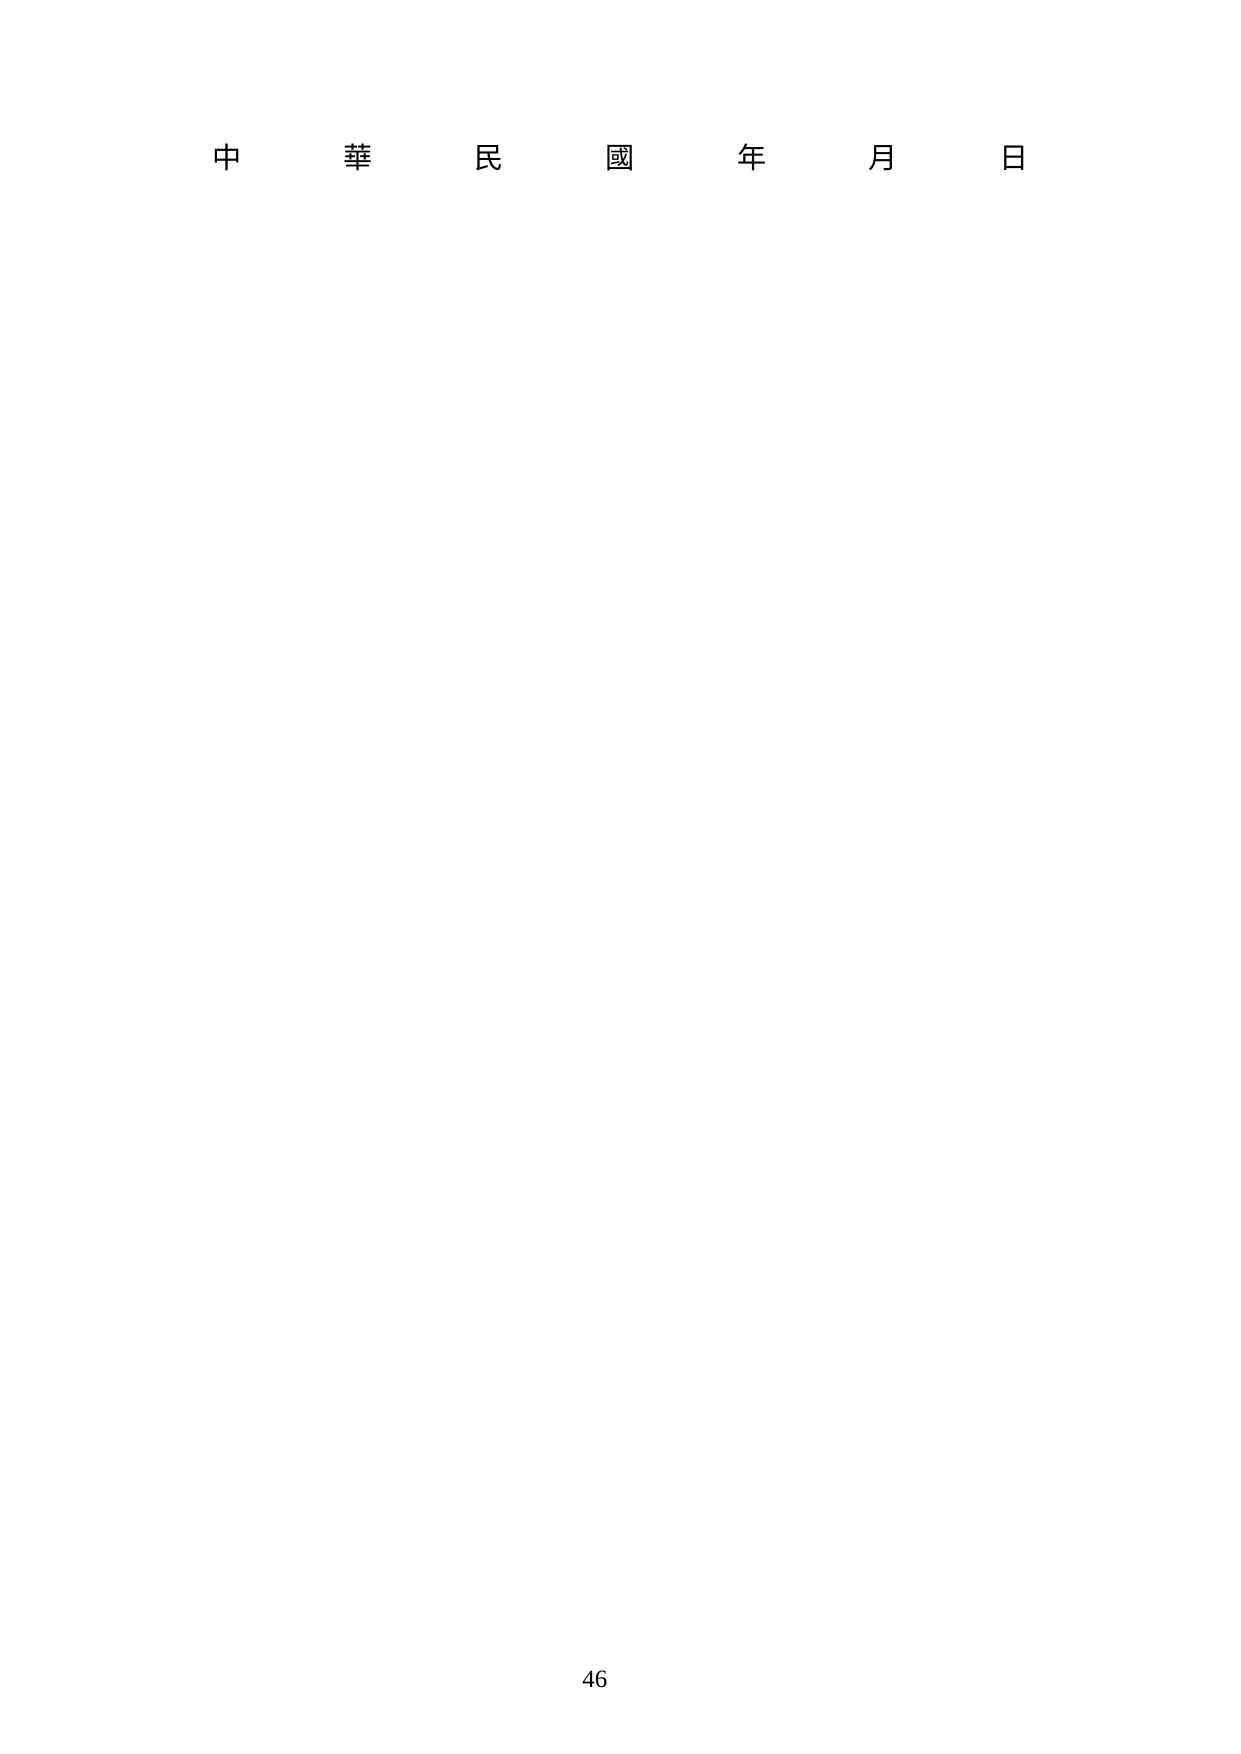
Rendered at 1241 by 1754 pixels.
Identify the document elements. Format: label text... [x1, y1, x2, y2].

text 中 華 民 國 年 月 日 [148, 135, 1092, 177]
